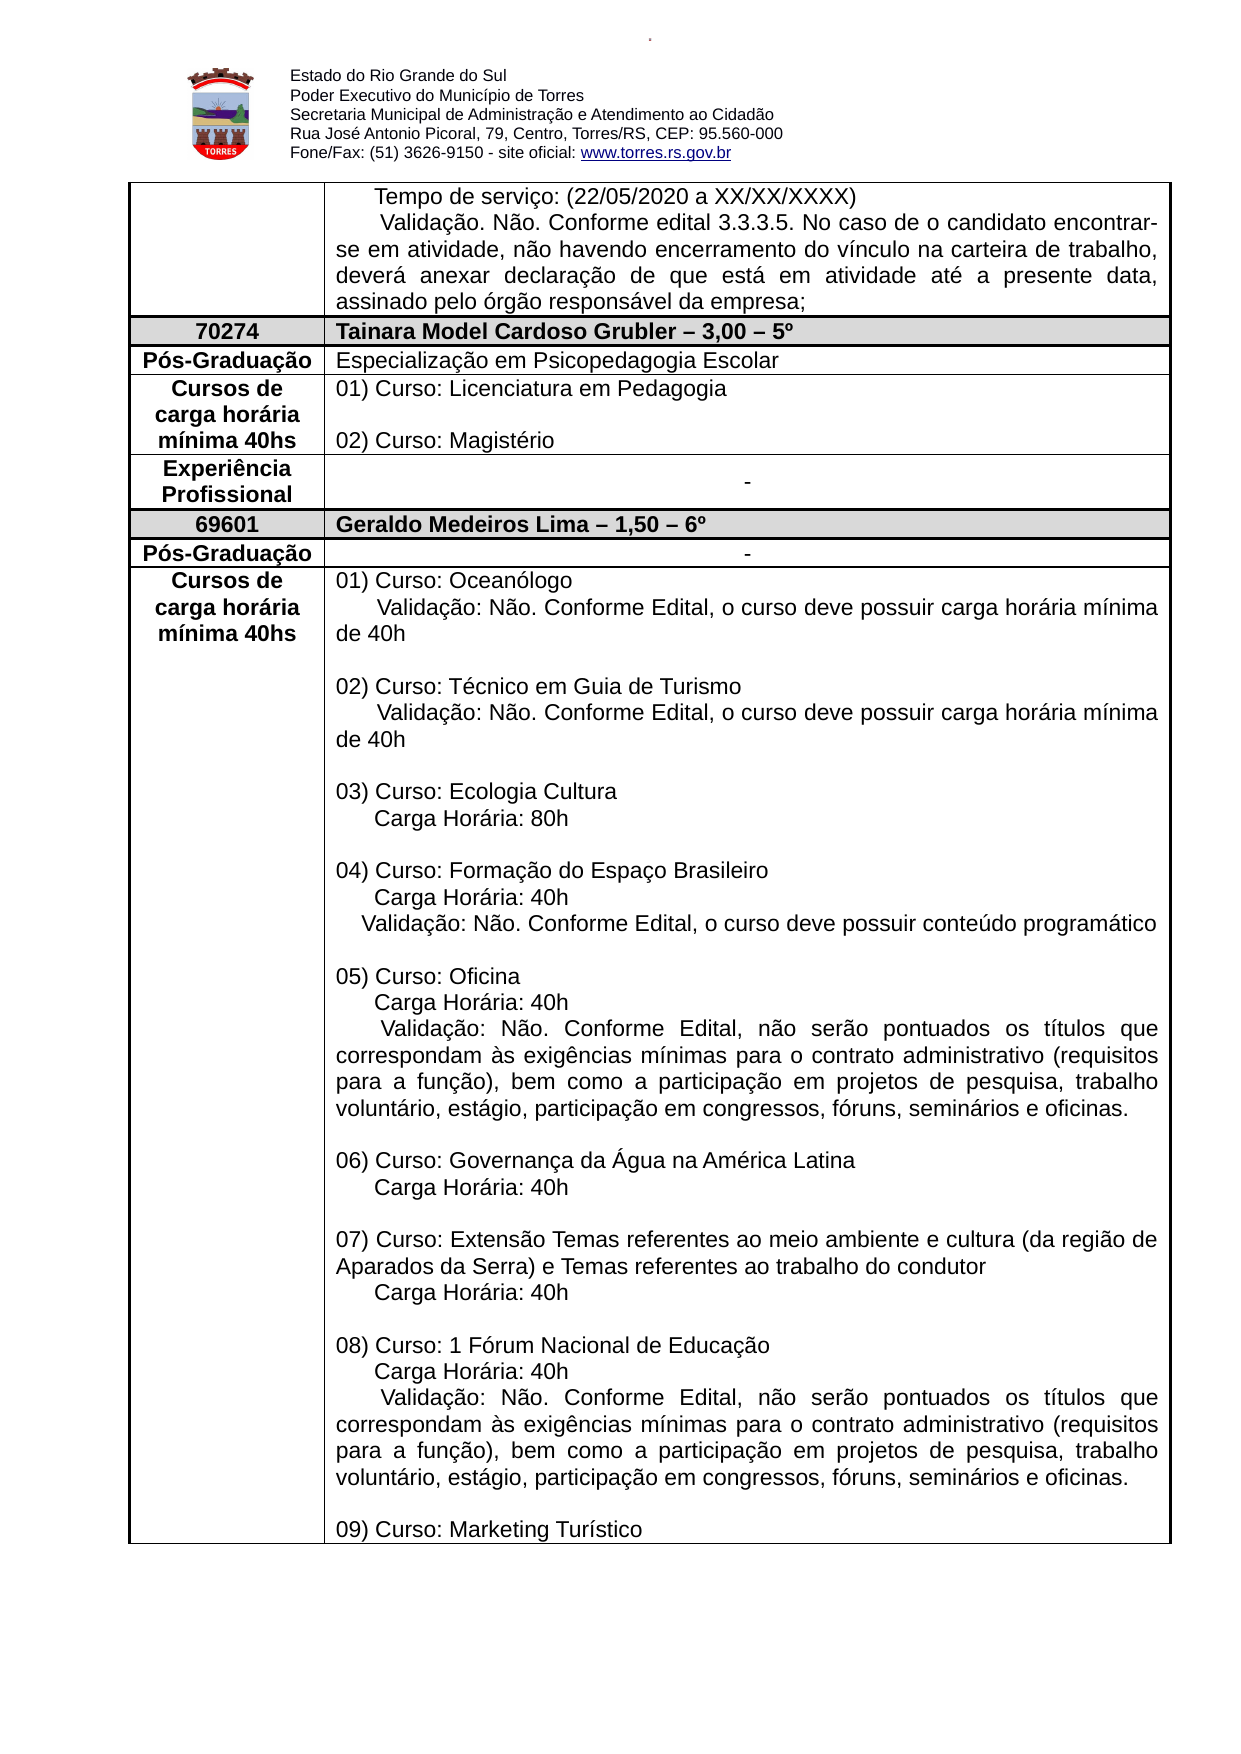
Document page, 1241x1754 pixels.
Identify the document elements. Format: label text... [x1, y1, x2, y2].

table_cell 01) Curso: Oceanólogo Validação: Não. Conforme Edital, o curso deve possuir carga horária mínima de 40h 02) Curso: Técnico em Guia de Turismo Validação: Não. Conforme Edital, o curso deve possuir carga horária mínima de 40h 03) Curso: Ecologia Cultura Carga Horária: 80h 04) Curso: Formação do Espaço Brasileiro Carga Horária: 40h Validação: Não. Conforme Edital, o curso deve possuir conteúdo programático 05) Curso: Oficina Carga Horária: 40h Validação: Não. Conforme Edital, não serão pontuados os títulos que correspondam às exigências mínimas para o contrato administrativo (requisitos para a função), bem como a participação em projetos de pesquisa, trabalho voluntário, estágio, participação em congressos, fóruns, seminários e oficinas. 06) Curso: Governança da Água na América Latina Carga Horária: 40h 07) Curso: Extensão Temas referentes ao meio ambiente e cultura (da região de Aparados da Serra) e Temas referentes ao trabalho do condutor Carga Horária: 40h 08) Curso: 1 Fórum Nacional de Educação Carga Horária: 40h Validação: Não. Conforme Edital, não serão pontuados os títulos que correspondam às exigências mínimas para o contrato administrativo (requisitos para a função), bem como a participação em projetos de pesquisa, trabalho voluntário, estágio, participação em congressos, fóruns, seminários e oficinas. 09) Curso: Marketing Turístico [325, 568, 1169, 1542]
table_cell Tainara Model Cardoso Grubler – 3,00 – 5º [325, 318, 1169, 344]
table_cell Pós-Graduação [131, 540, 324, 566]
table_cell Tempo de serviço: (22/05/2020 a XX/XX/XXXX) Validação. Não. Conforme edital 3.3.3.5. No caso de o candidato encontrar-se em atividade, não havendo encerramento do vínculo na carteira de trabalho, deverá anexar declaração de que está em atividade até a presente data, assinado pelo órgão responsável da empresa; [325, 183, 1169, 314]
table_cell - [325, 455, 1169, 507]
table_cell 01) Curso: Licenciatura em Pedagogia 02) Curso: Magistério [325, 375, 1169, 454]
table_cell Cursos de carga horária mínima 40hs [131, 375, 324, 454]
table_cell 69601 [131, 511, 324, 537]
table_cell Cursos de carga horária mínima 40hs [131, 568, 324, 1542]
table_cell 70274 [131, 318, 324, 344]
table_cell - [325, 540, 1169, 566]
table_cell Experiência Profissional [131, 455, 324, 507]
table_cell [131, 183, 324, 314]
table_cell Especialização em Psicopedagogia Escolar [325, 347, 1169, 373]
picture [187, 68, 254, 160]
table_cell Geraldo Medeiros Lima – 1,50 – 6º [325, 511, 1169, 537]
table_cell Pós-Graduação [131, 347, 324, 373]
